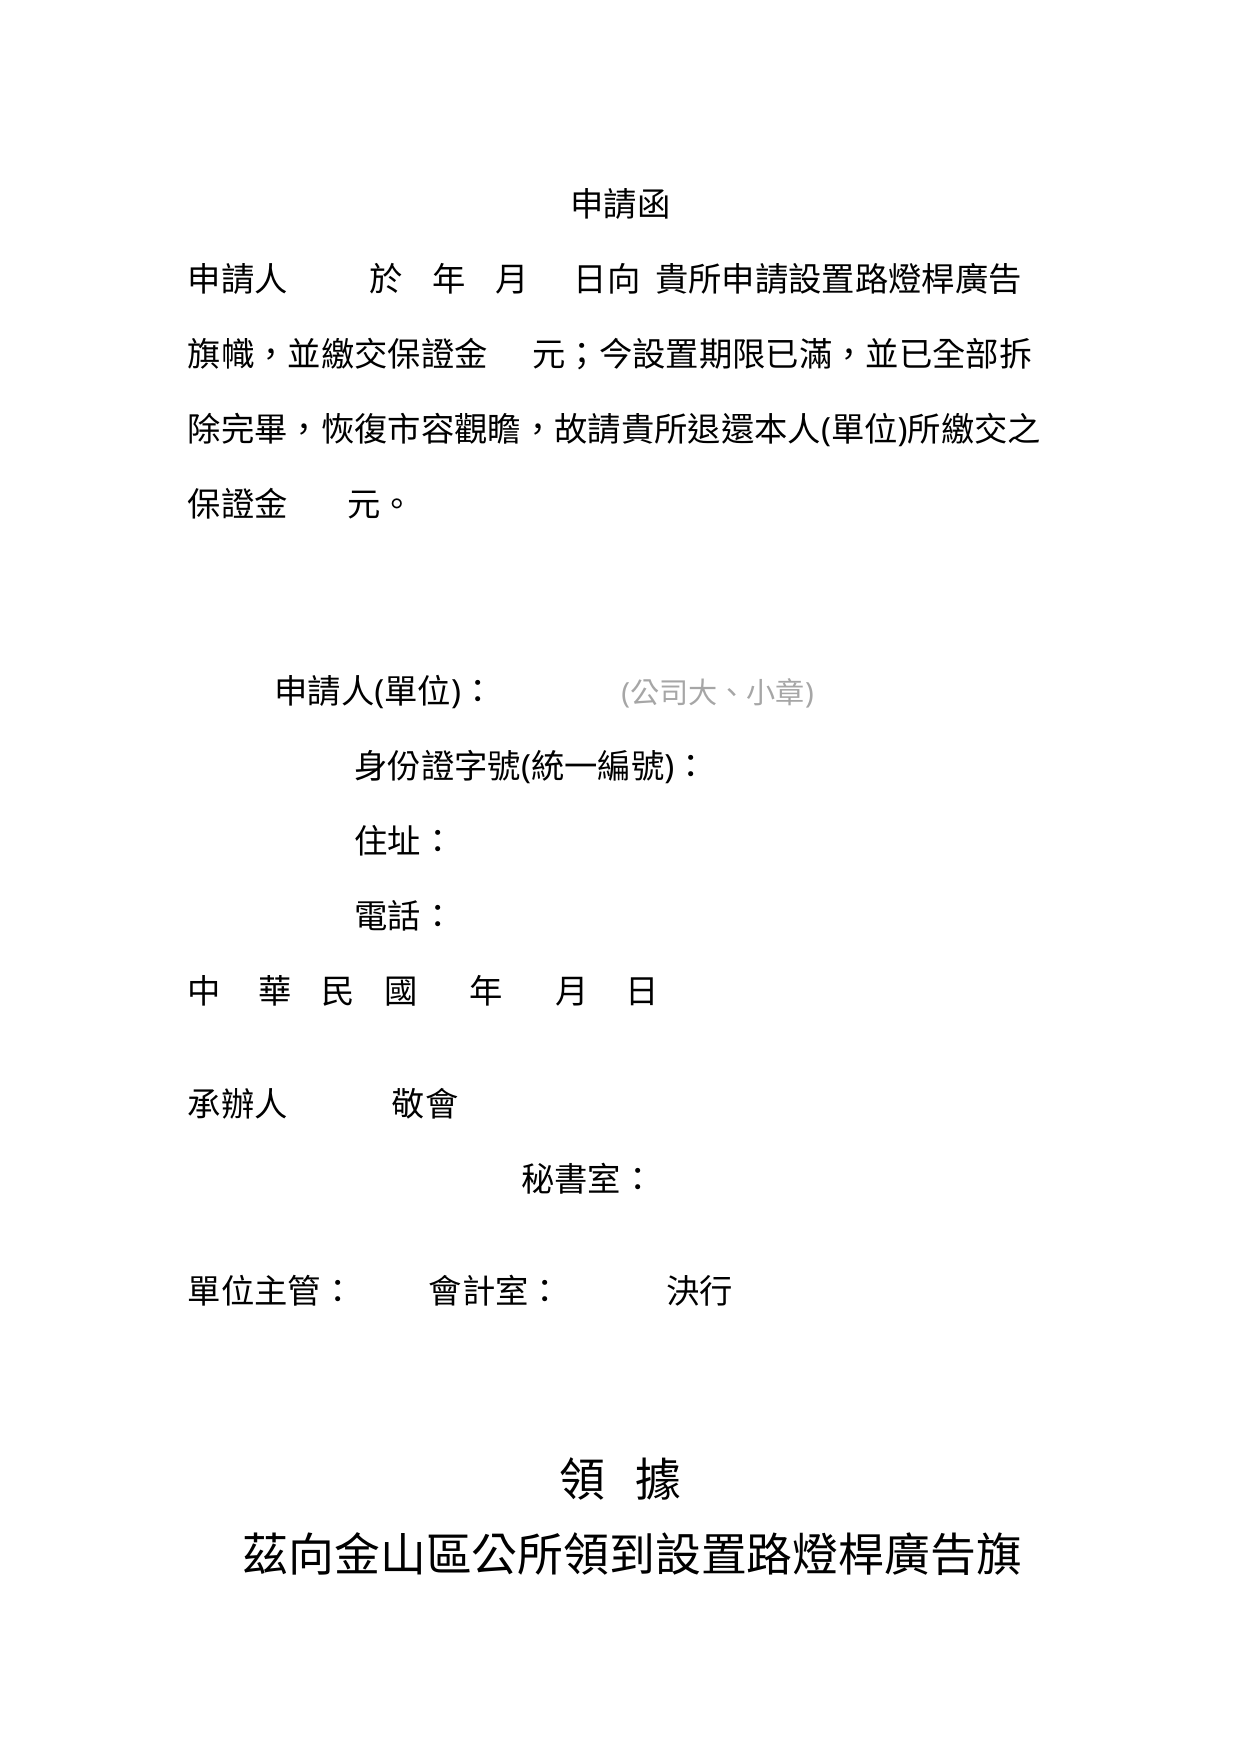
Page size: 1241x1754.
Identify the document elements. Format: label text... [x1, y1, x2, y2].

text 申請人(單位)： (公司大、小章) [187, 652, 1053, 727]
text 住址： [187, 802, 1053, 877]
text 領 據 [187, 1439, 1053, 1514]
text 電話： [187, 877, 1053, 952]
text 單位主管： 會計室： 決行 [187, 1252, 1053, 1327]
text 承辦人 敬會 [187, 1064, 1053, 1139]
text 申請函 [187, 164, 1053, 239]
text 身份證字號(統一編號)： [187, 727, 1053, 802]
text 茲向金山區公所領到設置路燈桿廣告旗 [187, 1514, 1053, 1589]
text 秘書室： [187, 1139, 1053, 1214]
text 中 華 民 國 年 月 日 [187, 952, 1053, 1027]
text 申請人 於 年 月 日向 貴所申請設置路燈桿廣告旗幟，並繳交保證金 元；今設置期限已滿，並已全部拆除完畢，恢復市容觀瞻，故請貴所退還本人(單位)所繳交之保證金 元。 [187, 239, 1053, 539]
